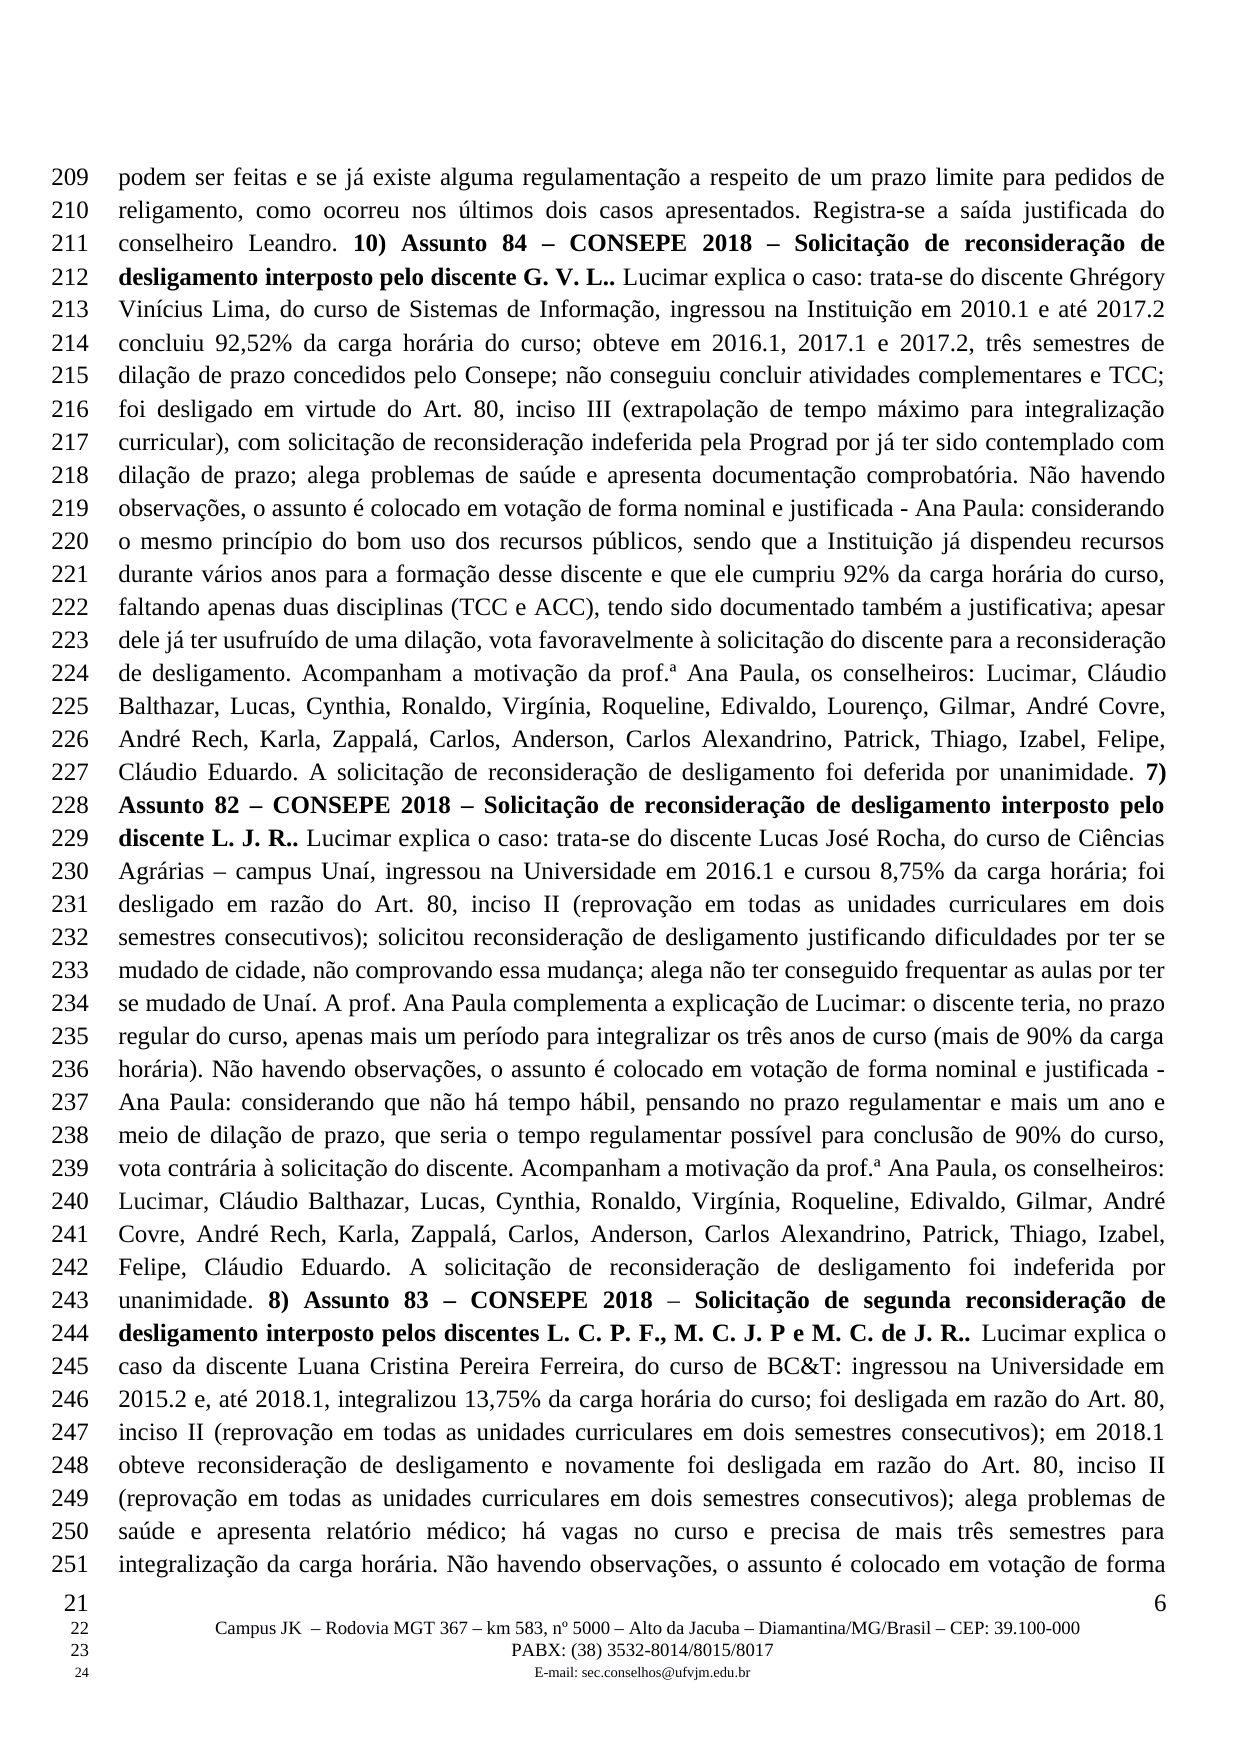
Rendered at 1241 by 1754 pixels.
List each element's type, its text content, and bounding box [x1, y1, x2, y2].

text podem ser feitas e se já existe alguma regulamentação a respeito de um prazo limite para pedidos de religamento, como ocorreu nos últimos dois casos apresentados. Registra-se a saída justificada do conselheiro Leandro. 10) Assunto 84 – CONSEPE 2018 – Solicitação de reconsideração de desligamento interposto pelo discente G. V. L.. Lucimar explica o caso: trata-se do discente Ghrégory Vinícius Lima, do curso de Sistemas de Informação, ingressou na Instituição em 2010.1 e até 2017.2 concluiu 92,52% da carga horária do curso; obteve em 2016.1, 2017.1 e 2017.2, três semestres de dilação de prazo concedidos pelo Consepe; não conseguiu concluir atividades complementares e TCC; foi desligado em virtude do Art. 80, inciso III (extrapolação de tempo máximo para integralização curricular), com solicitação de reconsideração indeferida pela Prograd por já ter sido contemplado com dilação de prazo; alega problemas de saúde e apresenta documentação comprobatória. Não havendo observações, o assunto é colocado em votação de forma nominal e justificada - Ana Paula: considerando o mesmo princípio do bom uso dos recursos públicos, sendo que a Instituição já dispendeu recursos durante vários anos para a formação desse discente e que ele cumpriu 92% da carga horária do curso, faltando apenas duas disciplinas (TCC e ACC), tendo sido documentado também a justificativa; apesar dele já ter usufruído de uma dilação, vota favoravelmente à solicitação do discente para a reconsideração de desligamento. Acompanham a motivação da prof.ª Ana Paula, os conselheiros: Lucimar, Cláudio Balthazar, Lucas, Cynthia, Ronaldo, Virgínia, Roqueline, Edivaldo, Lourenço, Gilmar, André Covre, André Rech, Karla, Zappalá, Carlos, Anderson, Carlos Alexandrino, Patrick, Thiago, Izabel, Felipe, Cláudio Eduardo. A solicitação de reconsideração de desligamento foi deferida por unanimidade. 7) Assunto 82 – CONSEPE 2018 – Solicitação de reconsideração de desligamento interposto pelo discente L. J. R.. Lucimar explica o caso: trata-se do discente Lucas José Rocha, do curso de Ciências Agrárias – campus Unaí, ingressou na Universidade em 2016.1 e cursou 8,75% da carga horária; foi desligado em razão do Art. 80, inciso II (reprovação em todas as unidades curriculares em dois semestres consecutivos); solicitou reconsideração de desligamento justificando dificuldades por ter se mudado de cidade, não comprovando essa mudança; alega não ter conseguido frequentar as aulas por ter se mudado de Unaí. A prof. Ana Paula complementa a explicação de Lucimar: o discente teria, no prazo regular do curso, apenas mais um período para integralizar os três anos de curso (mais de 90% da carga horária). Não havendo observações, o assunto é colocado em votação de forma nominal e justificada - Ana Paula: considerando que não há tempo hábil, pensando no prazo regulamentar e mais um ano e meio de dilação de prazo, que seria o tempo regulamentar possível para conclusão de 90% do curso, vota contrária à solicitação do discente. Acompanham a motivação da prof.ª Ana Paula, os conselheiros: Lucimar, Cláudio Balthazar, Lucas, Cynthia, Ronaldo, Virgínia, Roqueline, Edivaldo, Gilmar, André Covre, André Rech, Karla, Zappalá, Carlos, Anderson, Carlos Alexandrino, Patrick, Thiago, Izabel, Felipe, Cláudio Eduardo. A solicitação de reconsideração de desligamento foi indeferida por unanimidade. 8) Assunto 83 – CONSEPE 2018 – Solicitação de segunda reconsideração de desligamento interposto pelos discentes L. C. P. F., M. C. J. P e M. C. de J. R.. Lucimar explica o caso da discente Luana Cristina Pereira Ferreira, do curso de BC&T: ingressou na Universidade em 2015.2 e, até 2018.1, integralizou 13,75% da carga horária do curso; foi desligada em razão do Art. 80, inciso II (reprovação em todas as unidades curriculares em dois semestres consecutivos); em 2018.1 obteve reconsideração de desligamento e novamente foi desligada em razão do Art. 80, inciso II (reprovação em todas as unidades curriculares em dois semestres consecutivos); alega problemas de saúde e apresenta relatório médico; há vagas no curso e precisa de mais três semestres para integralização da carga horária. Não havendo observações, o assunto é colocado em votação de forma [118, 162, 1166, 1578]
